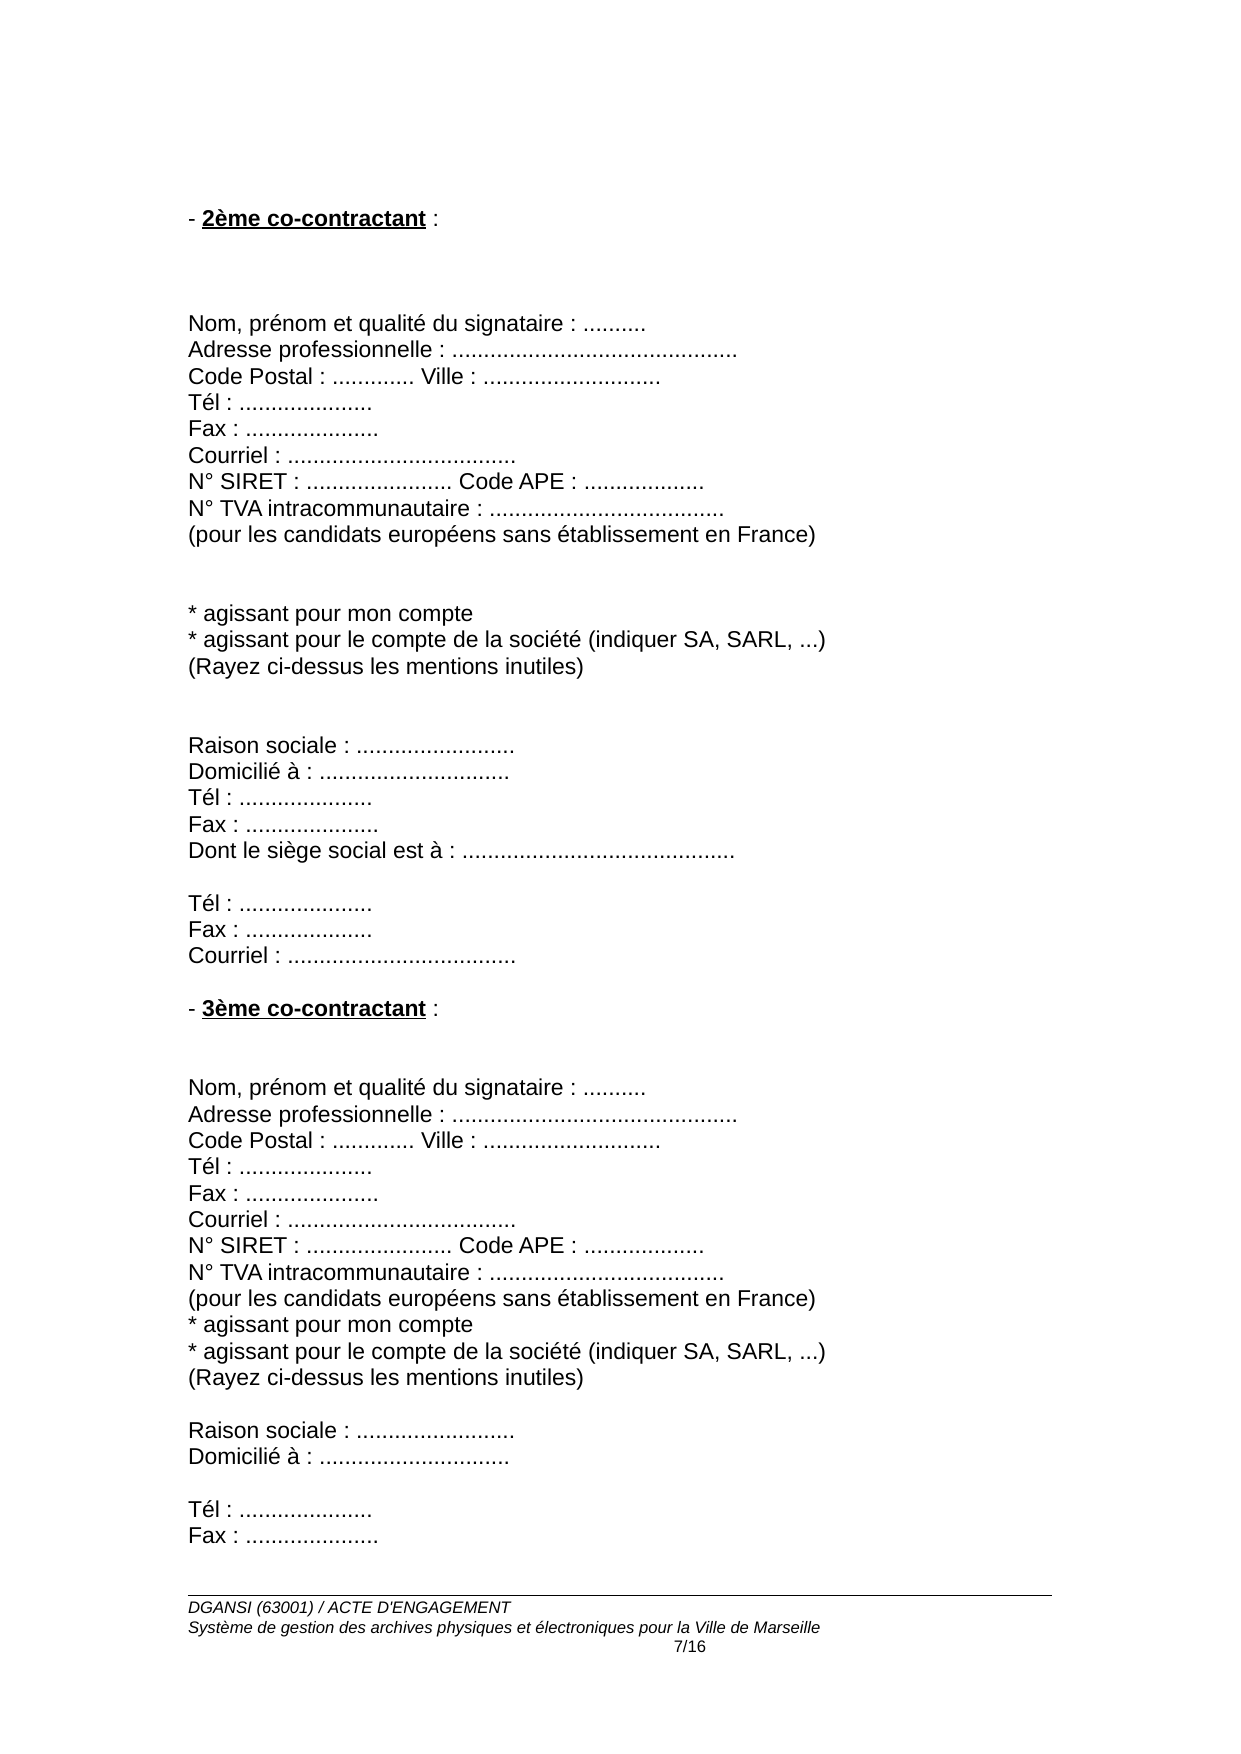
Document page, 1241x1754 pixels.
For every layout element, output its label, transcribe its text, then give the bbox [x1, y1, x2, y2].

text Code Postal : ............. Ville : ............................ [188, 1127, 1052, 1153]
text Adresse professionnelle : ............................................. [188, 1101, 1052, 1127]
text Fax : ..................... [188, 1522, 1052, 1549]
text N° SIRET : ....................... Code APE : ................... [188, 468, 1052, 494]
text Fax : .................... [188, 916, 1052, 942]
text (Rayez ci-dessus les mentions inutiles) [188, 653, 1052, 679]
text Domicilié à : .............................. [188, 758, 1052, 784]
text (pour les candidats européens sans établissement en France) [188, 1285, 1052, 1311]
text (pour les candidats européens sans établissement en France) [188, 521, 1052, 547]
text Fax : ..................... [188, 811, 1052, 837]
text Courriel : .................................... [188, 1206, 1052, 1232]
text Raison sociale : ......................... [188, 1417, 1052, 1443]
text Domicilié à : .............................. [188, 1443, 1052, 1469]
text N° TVA intracommunautaire : ..................................... [188, 494, 1052, 521]
text * agissant pour le compte de la société (indiquer SA, SARL, ...) [188, 626, 1052, 653]
text Tél : ..................... [188, 1153, 1052, 1180]
text Fax : ..................... [188, 1180, 1052, 1206]
text N° TVA intracommunautaire : ..................................... [188, 1259, 1052, 1285]
text Fax : ..................... [188, 415, 1052, 442]
text * agissant pour mon compte [188, 1311, 1052, 1338]
text N° SIRET : ....................... Code APE : ................... [188, 1232, 1052, 1259]
text Code Postal : ............. Ville : ............................ [188, 363, 1052, 389]
text (Rayez ci-dessus les mentions inutiles) [188, 1364, 1052, 1391]
text Tél : ..................... [188, 890, 1052, 916]
text Nom, prénom et qualité du signataire : .......... [188, 1074, 1052, 1101]
text * agissant pour mon compte [188, 600, 1052, 626]
text - 3ème co-contractant : [188, 995, 1052, 1022]
text Nom, prénom et qualité du signataire : .......... [188, 310, 1052, 336]
text Raison sociale : ......................... [188, 732, 1052, 758]
text Tél : ..................... [188, 784, 1052, 811]
text Tél : ..................... [188, 1496, 1052, 1522]
text Tél : ..................... [188, 389, 1052, 415]
text Courriel : .................................... [188, 442, 1052, 468]
text * agissant pour le compte de la société (indiquer SA, SARL, ...) [188, 1338, 1052, 1364]
text Courriel : .................................... [188, 942, 1052, 969]
text Dont le siège social est à : ........................................... [188, 837, 1052, 863]
text Adresse professionnelle : ............................................. [188, 336, 1052, 363]
text - 2ème co-contractant : [188, 204, 1052, 231]
